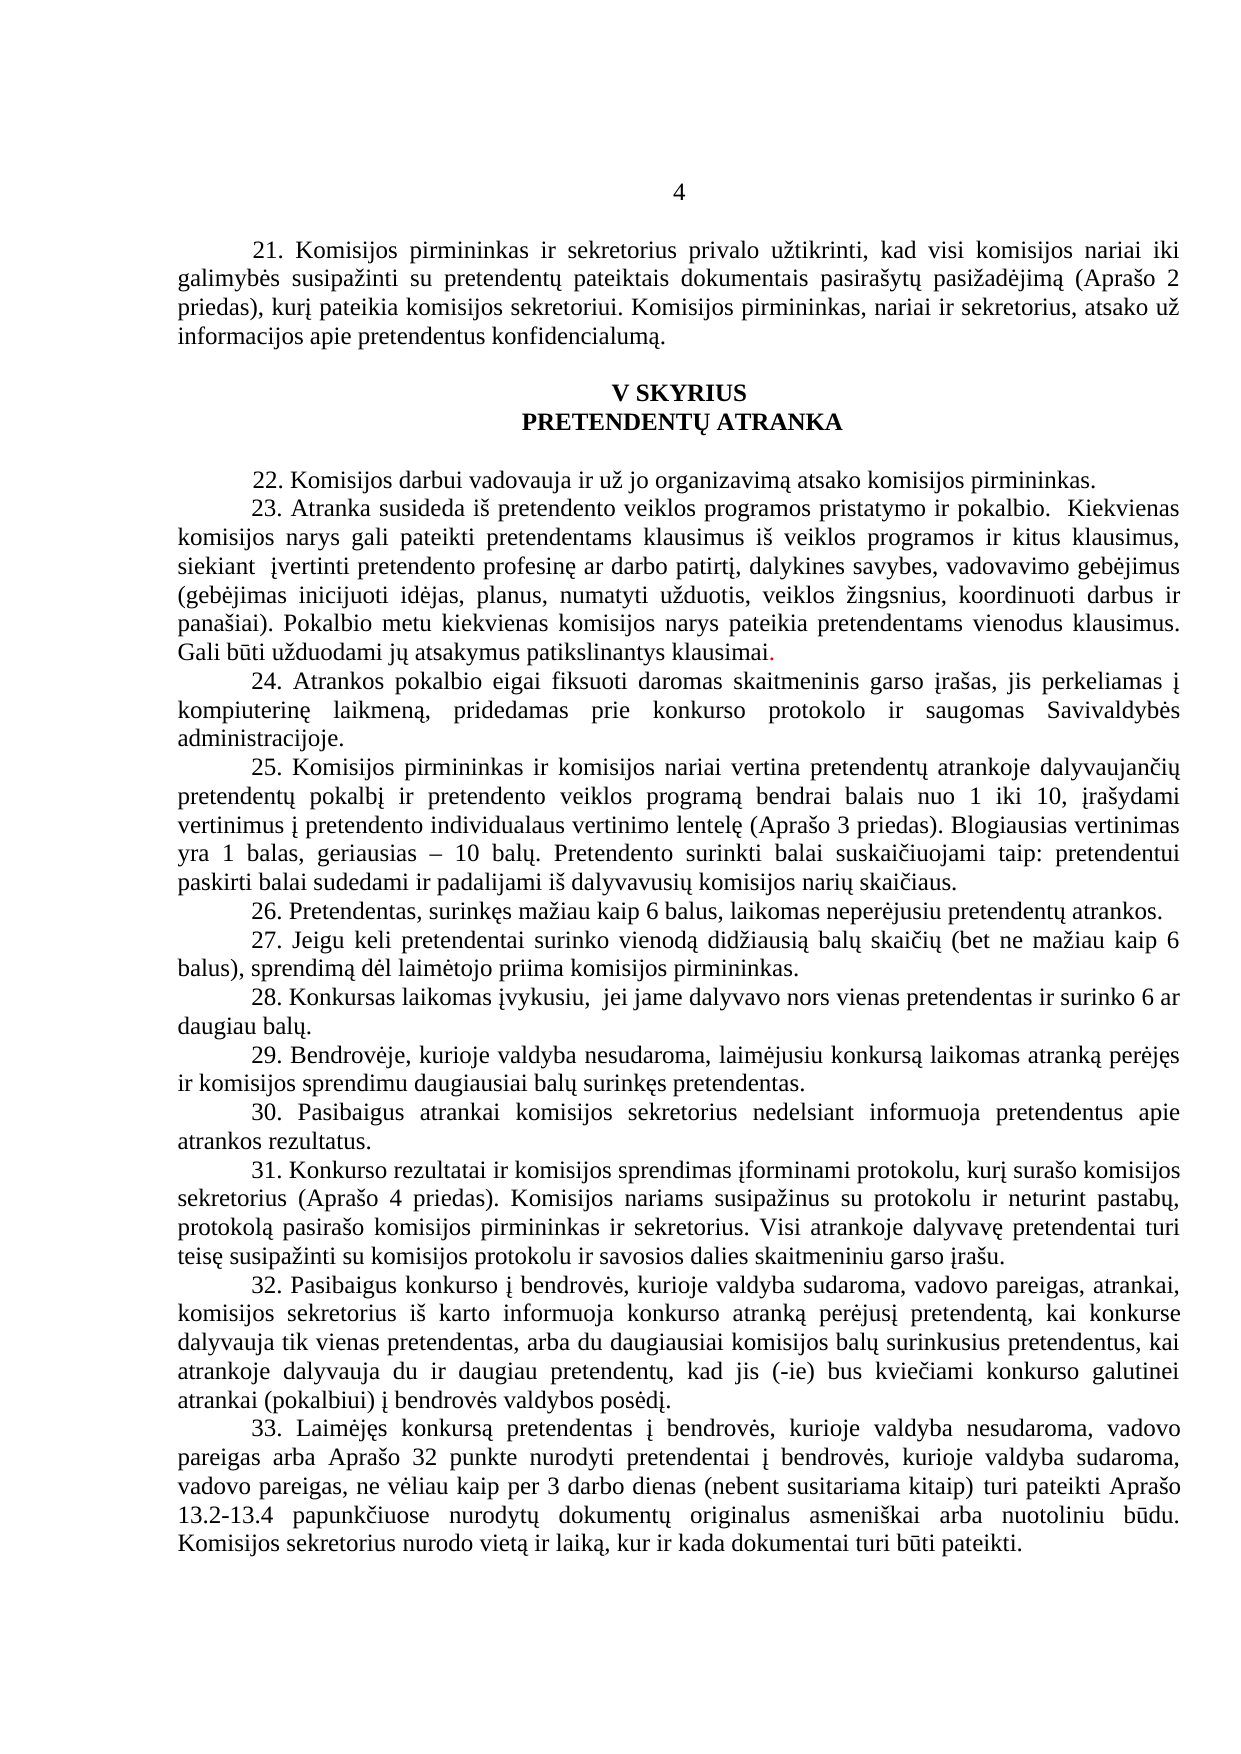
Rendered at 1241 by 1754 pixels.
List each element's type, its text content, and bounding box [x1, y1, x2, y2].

text 33. Laimėjęs konkursą pretendentas į bendrovės, kurioje valdyba nesudaroma, vadovo pareigas arba Aprašo 32 punkte nurodyti pretendentai į bendrovės, kurioje valdyba sudaroma, vadovo pareigas, ne vėliau kaip per 3 darbo dienas (nebent susitariama kitaip) turi pateikti Aprašo 13.2-13.4 papunkčiuose nurodytų dokumentų originalus asmeniškai arba nuotoliniu būdu. Komisijos sekretorius nurodo vietą ir laiką, kur ir kada dokumentai turi būti pateikti. [177, 1413, 1181, 1557]
text 26. Pretendentas, surinkęs mažiau kaip 6 balus, laikomas neperėjusiu pretendentų atrankos. [177, 896, 1181, 925]
text 32. Pasibaigus konkurso į bendrovės, kurioje valdyba sudaroma, vadovo pareigas, atrankai, komisijos sekretorius iš karto informuoja konkurso atranką perėjusį pretendentą, kai konkurse dalyvauja tik vienas pretendentas, arba du daugiausiai komisijos balų surinkusius pretendentus, kai atrankoje dalyvauja du ir daugiau pretendentų, kad jis (-ie) bus kviečiami konkurso galutinei atrankai (pokalbiui) į bendrovės valdybos posėdį. [177, 1270, 1181, 1413]
text 31. Konkurso rezultatai ir komisijos sprendimas įforminami protokolu, kurį surašo komisijos sekretorius (Aprašo 4 priedas). Komisijos nariams susipažinus su protokolu ir neturint pastabų, protokolą pasirašo komisijos pirmininkas ir sekretorius. Visi atrankoje dalyvavę pretendentai turi teisę susipažinti su komisijos protokolu ir savosios dalies skaitmeniniu garso įrašu. [177, 1155, 1181, 1270]
text 25. Komisijos pirmininkas ir komisijos nariai vertina pretendentų atrankoje dalyvaujančių pretendentų pokalbį ir pretendento veiklos programą bendrai balais nuo 1 iki 10, įrašydami vertinimus į pretendento individualaus vertinimo lentelę (Aprašo 3 priedas). Blogiausias vertinimas yra 1 balas, geriausias – 10 balų. Pretendento surinkti balai suskaičiuojami taip: pretendentui paskirti balai sudedami ir padalijami iš dalyvavusių komisijos narių skaičiaus. [177, 752, 1181, 896]
text 28. Konkursas laikomas įvykusiu, jei jame dalyvavo nors vienas pretendentas ir surinko 6 ar daugiau balų. [177, 982, 1181, 1040]
text 27. Jeigu keli pretendentai surinko vienodą didžiausią balų skaičių (bet ne mažiau kaip 6 balus), sprendimą dėl laimėtojo priima komisijos pirmininkas. [177, 925, 1181, 982]
text 22. Komisijos darbui vadovauja ir už jo organizavimą atsako komisijos pirmininkas. [177, 465, 1181, 493]
text 30. Pasibaigus atrankai komisijos sekretorius nedelsiant informuoja pretendentus apie atrankos rezultatus. [177, 1097, 1181, 1155]
text 29. Bendrovėje, kurioje valdyba nesudaroma, laimėjusiu konkursą laikomas atranką perėjęs ir komisijos sprendimu daugiausiai balų surinkęs pretendentas. [177, 1040, 1181, 1097]
text 21. Komisijos pirmininkas ir sekretorius privalo užtikrinti, kad visi komisijos nariai iki galimybės susipažinti su pretendentų pateiktais dokumentais pasirašytų pasižadėjimą (Aprašo 2 priedas), kurį pateikia komisijos sekretoriui. Komisijos pirmininkas, nariai ir sekretorius, atsako už informacijos apie pretendentus konfidencialumą. [177, 235, 1181, 350]
text PRETENDENTŲ ATRANKA [177, 407, 1181, 436]
text 24. Atrankos pokalbio eigai fiksuoti daromas skaitmeninis garso įrašas, jis perkeliamas į kompiuterinę laikmeną, pridedamas prie konkurso protokolo ir saugomas Savivaldybės administracijoje. [177, 666, 1181, 752]
text V SKYRIUS [177, 378, 1181, 407]
text 23. Atranka susideda iš pretendento veiklos programos pristatymo ir pokalbio. Kiekvienas komisijos narys gali pateikti pretendentams klausimus iš veiklos programos ir kitus klausimus, siekiant įvertinti pretendento profesinę ar darbo patirtį, dalykines savybes, vadovavimo gebėjimus (gebėjimas inicijuoti idėjas, planus, numatyti užduotis, veiklos žingsnius, koordinuoti darbus ir panašiai). Pokalbio metu kiekvienas komisijos narys pateikia pretendentams vienodus klausimus. Gali būti užduodami jų atsakymus patikslinantys klausimai. [177, 493, 1181, 666]
